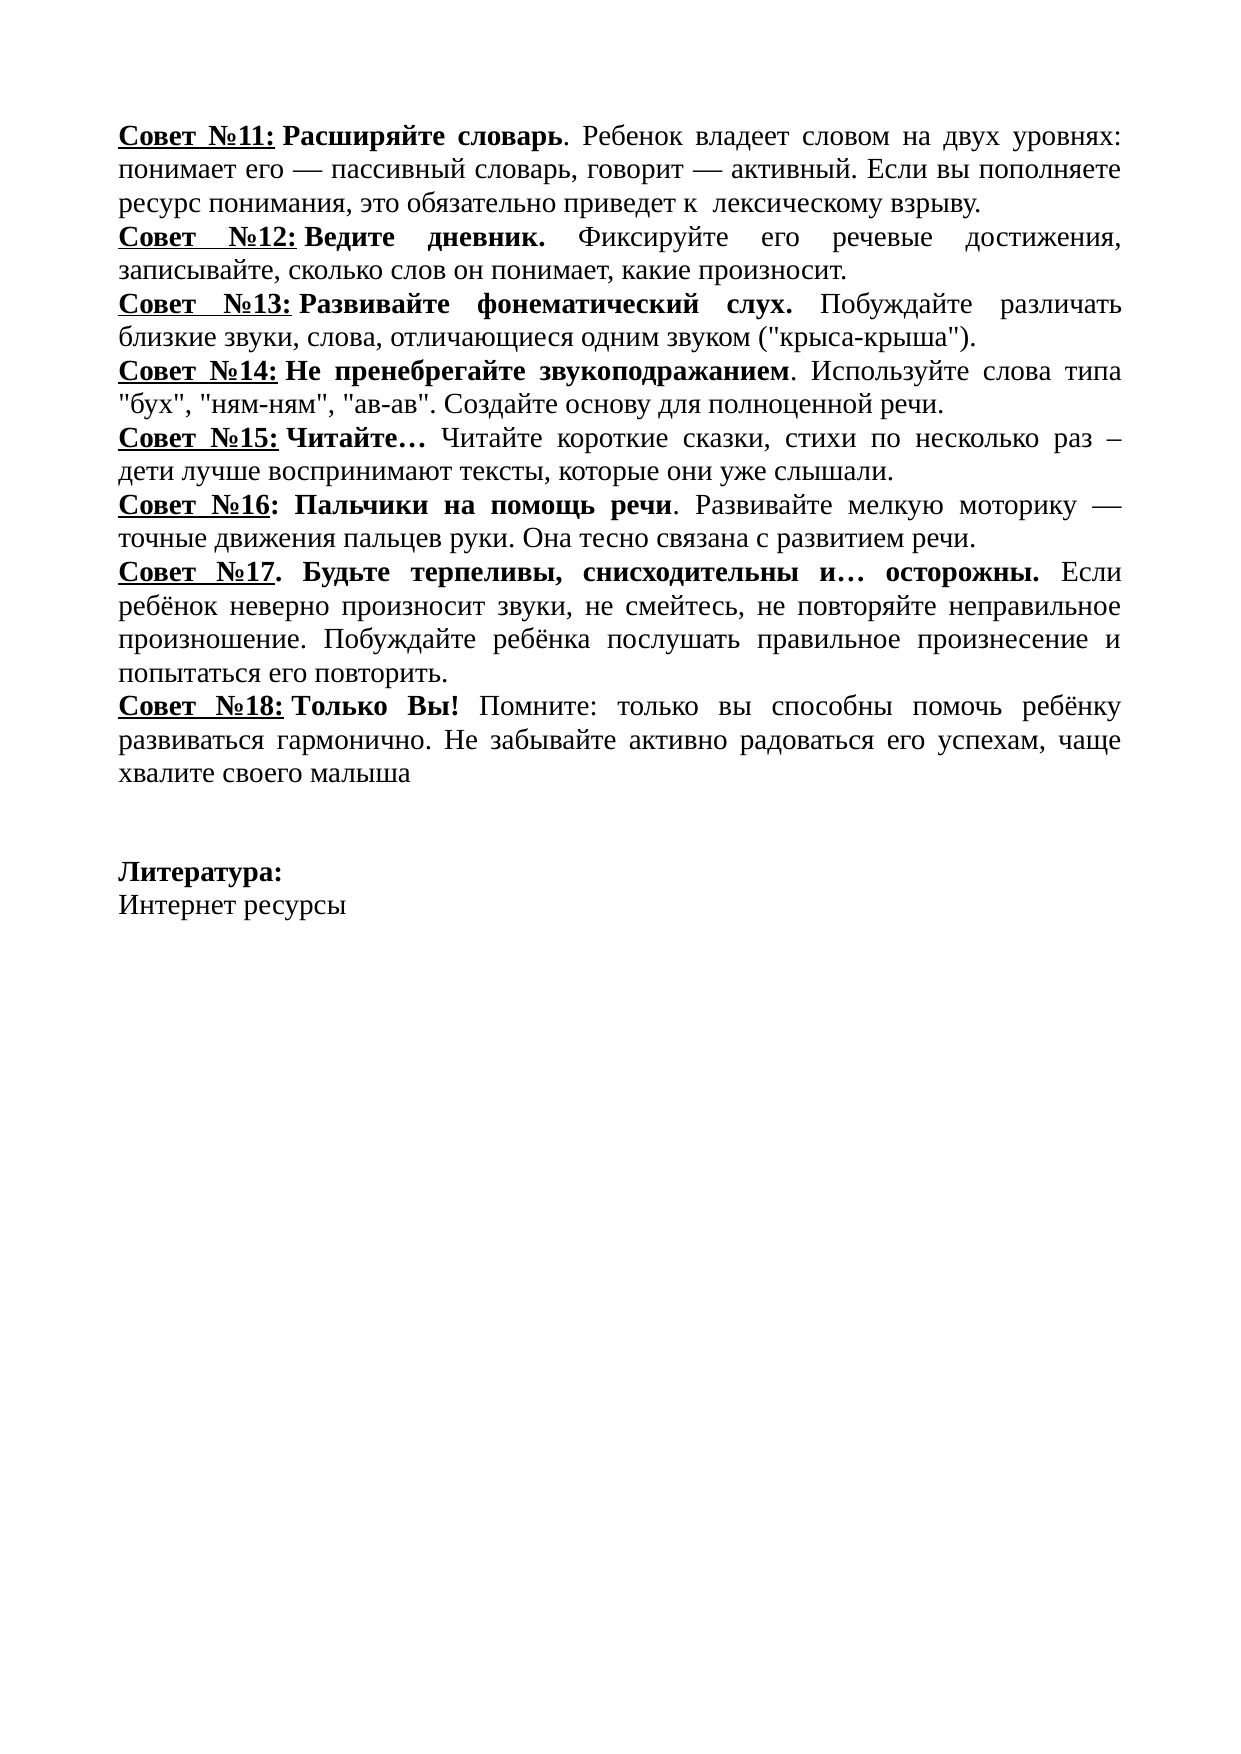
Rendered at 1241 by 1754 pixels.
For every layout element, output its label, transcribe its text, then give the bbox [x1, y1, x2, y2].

text Совет №11: Расширяйте словарь. Ребенок владеет словом на двух уровнях: понимает его — пассивный словарь, говорит — активный. Если вы пополняете ресурс понимания, это обязательно приведет к лексическому взрыву. [118, 118, 1122, 219]
text Совет №17. Будьте терпеливы, снисходительны и… осторожны. Если ребёнок неверно произносит звуки, не смейтесь, не повторяйте неправильное произношение. Побуждайте ребёнка послушать правильное произнесение и попытаться его повторить. [118, 554, 1122, 688]
text Совет №16: Пальчики на помощь речи. Развивайте мелкую моторику — точные движения пальцев руки. Она тесно связана с развитием речи. [118, 487, 1122, 554]
text Интернет ресурсы [118, 887, 1122, 921]
text Совет №15: Читайте… Читайте короткие сказки, стихи по несколько раз – дети лучше воспринимают тексты, которые они уже слышали. [118, 420, 1122, 487]
text Совет №12: Ведите дневник. Фиксируйте его речевые достижения, записывайте, сколько слов он понимает, какие произносит. [118, 219, 1122, 286]
text Литература: [118, 854, 1122, 887]
text Совет №18: Только Вы! Помните: только вы способны помочь ребёнку развиваться гармонично. Не забывайте активно радоваться его успехам, чаще хвалите своего малыша [118, 688, 1122, 789]
text Совет №14: Не пренебрегайте звукоподражанием. Используйте слова типа "бух", "ням-ням", "ав-ав". Создайте основу для полноценной речи. [118, 353, 1122, 420]
text Совет №13: Развивайте фонематический слух. Побуждайте различать близкие звуки, слова, отличающиеся одним звуком ("крыса-крыша"). [118, 286, 1122, 353]
